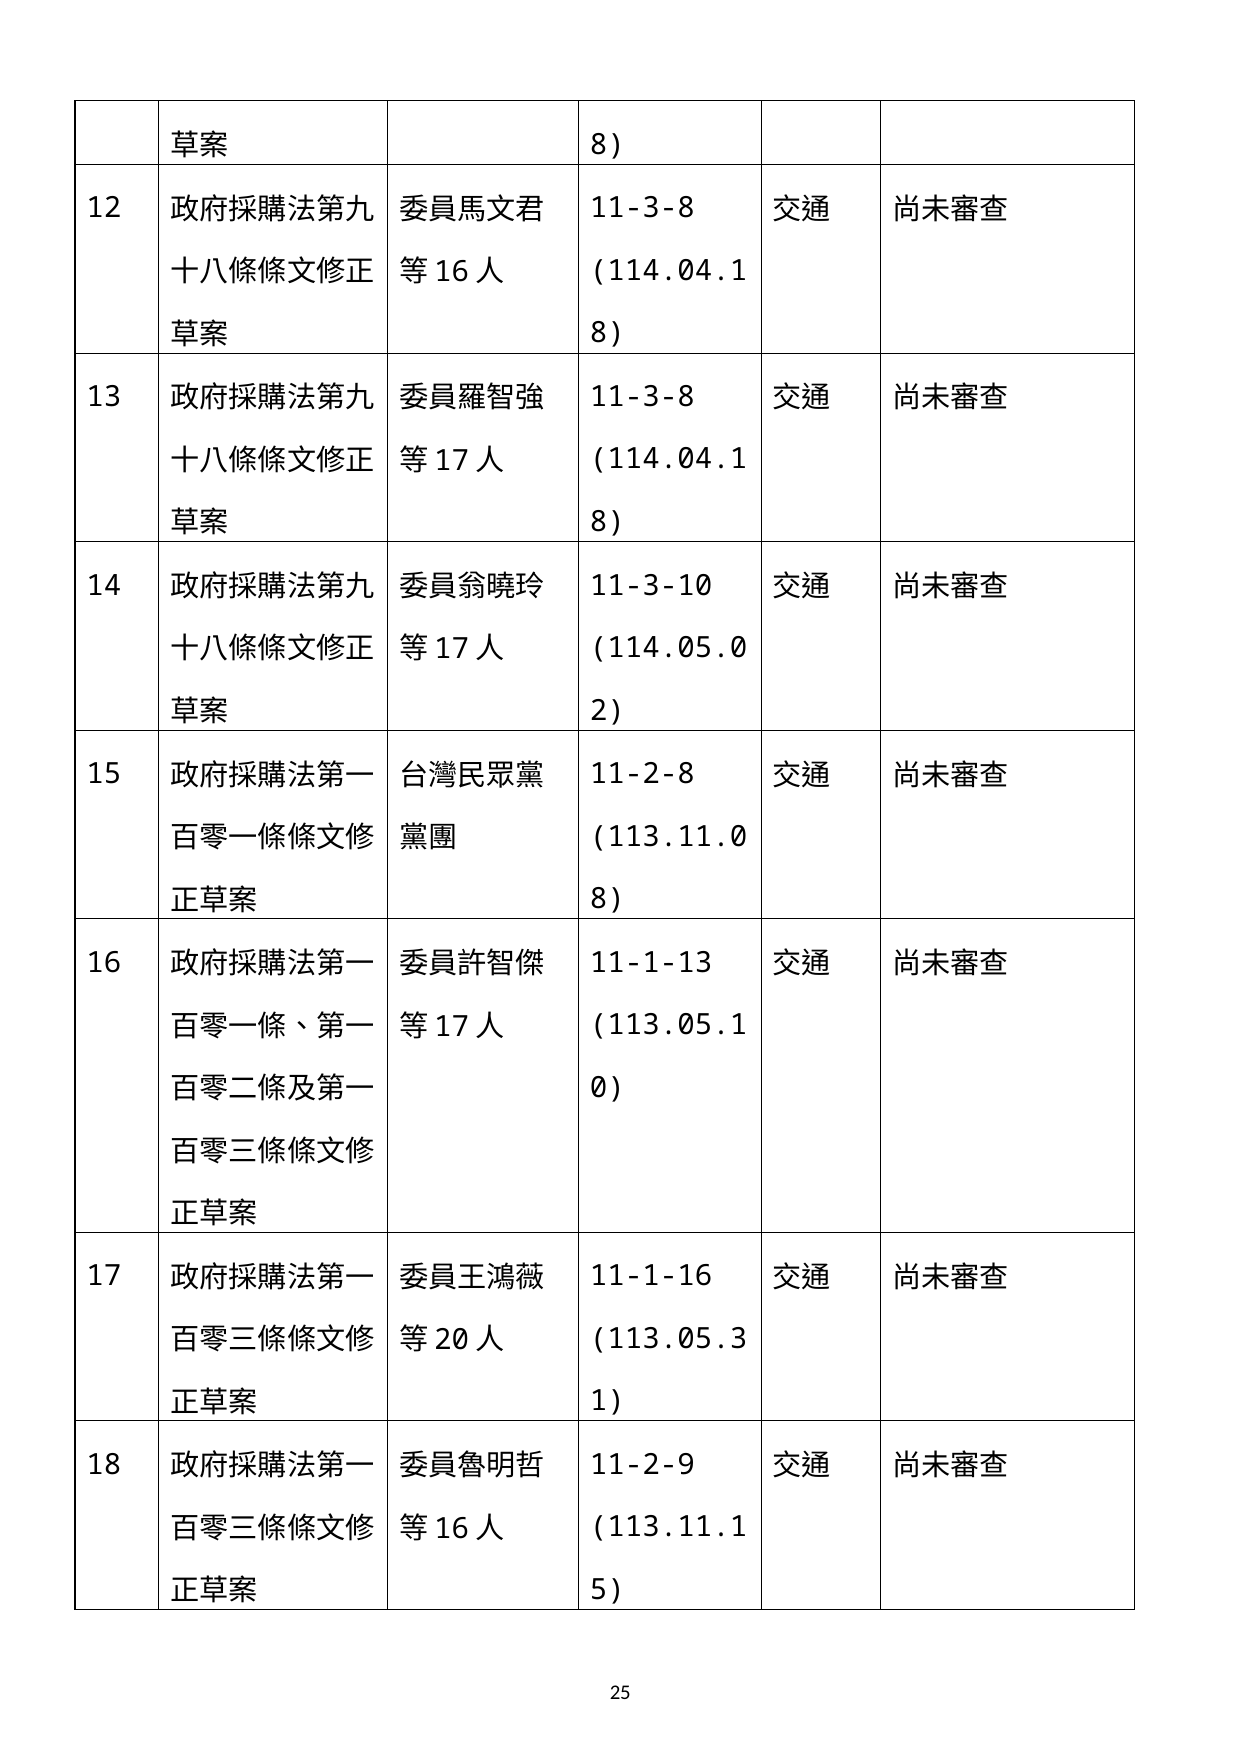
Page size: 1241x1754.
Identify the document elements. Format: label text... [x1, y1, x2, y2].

table_cell 尚未審查 [881, 165, 1134, 352]
table_cell 委員魯明哲等16人 [388, 1421, 578, 1609]
table_cell 交通 [762, 542, 880, 729]
table_cell 委員許智傑等17人 [388, 919, 578, 1232]
table_cell 政府採購法第九十八條條文修正草案 [159, 165, 387, 352]
table_cell 11-3-8 (114.04.18) [579, 165, 761, 352]
table_cell 交通 [762, 165, 880, 352]
table_cell 台灣民眾黨黨團 [388, 731, 578, 918]
table_cell [76, 101, 158, 164]
table_cell 尚未審查 [881, 354, 1134, 541]
table_cell 委員羅智強等17人 [388, 354, 578, 541]
table_cell 交通 [762, 1233, 880, 1420]
table_cell 政府採購法第九十八條條文修正草案 [159, 542, 387, 729]
table_cell 政府採購法第一百零一條、第一百零二條及第一百零三條條文修正草案 [159, 919, 387, 1232]
table_cell 政府採購法第一百零三條條文修正草案 [159, 1233, 387, 1420]
table_cell 11-3-10 (114.05.02) [579, 542, 761, 729]
table_cell 委員翁曉玲等17人 [388, 542, 578, 729]
table_cell 委員馬文君等16人 [388, 165, 578, 352]
table_cell 尚未審查 [881, 731, 1134, 918]
table_cell 政府採購法第一百零三條條文修正草案 [159, 1421, 387, 1609]
table_cell [762, 101, 880, 164]
table_cell 16 [76, 919, 158, 1232]
table_cell 11-2-8 (113.11.08) [579, 731, 761, 918]
table_cell 草案 [159, 101, 387, 164]
table_cell 交通 [762, 731, 880, 918]
table_cell [388, 101, 578, 164]
table_cell 15 [76, 731, 158, 918]
table_cell 17 [76, 1233, 158, 1420]
table_cell 11-1-16 (113.05.31) [579, 1233, 761, 1420]
table_cell 11-3-8 (114.04.18) [579, 354, 761, 541]
table_cell 政府採購法第一百零一條條文修正草案 [159, 731, 387, 918]
table_cell 8) [579, 101, 761, 164]
table_cell 委員王鴻薇等20人 [388, 1233, 578, 1420]
table_cell 交通 [762, 354, 880, 541]
table_cell [881, 101, 1134, 164]
table_cell 14 [76, 542, 158, 729]
table_cell 11-2-9 (113.11.15) [579, 1421, 761, 1609]
table_cell 11-1-13 (113.05.10) [579, 919, 761, 1232]
table_cell 交通 [762, 1421, 880, 1609]
table_cell 尚未審查 [881, 542, 1134, 729]
table_cell 18 [76, 1421, 158, 1609]
table_cell 12 [76, 165, 158, 352]
table_cell 尚未審查 [881, 919, 1134, 1232]
table_cell 尚未審查 [881, 1421, 1134, 1609]
table_cell 交通 [762, 919, 880, 1232]
table_cell 尚未審查 [881, 1233, 1134, 1420]
table_cell 13 [76, 354, 158, 541]
table_cell 政府採購法第九十八條條文修正草案 [159, 354, 387, 541]
